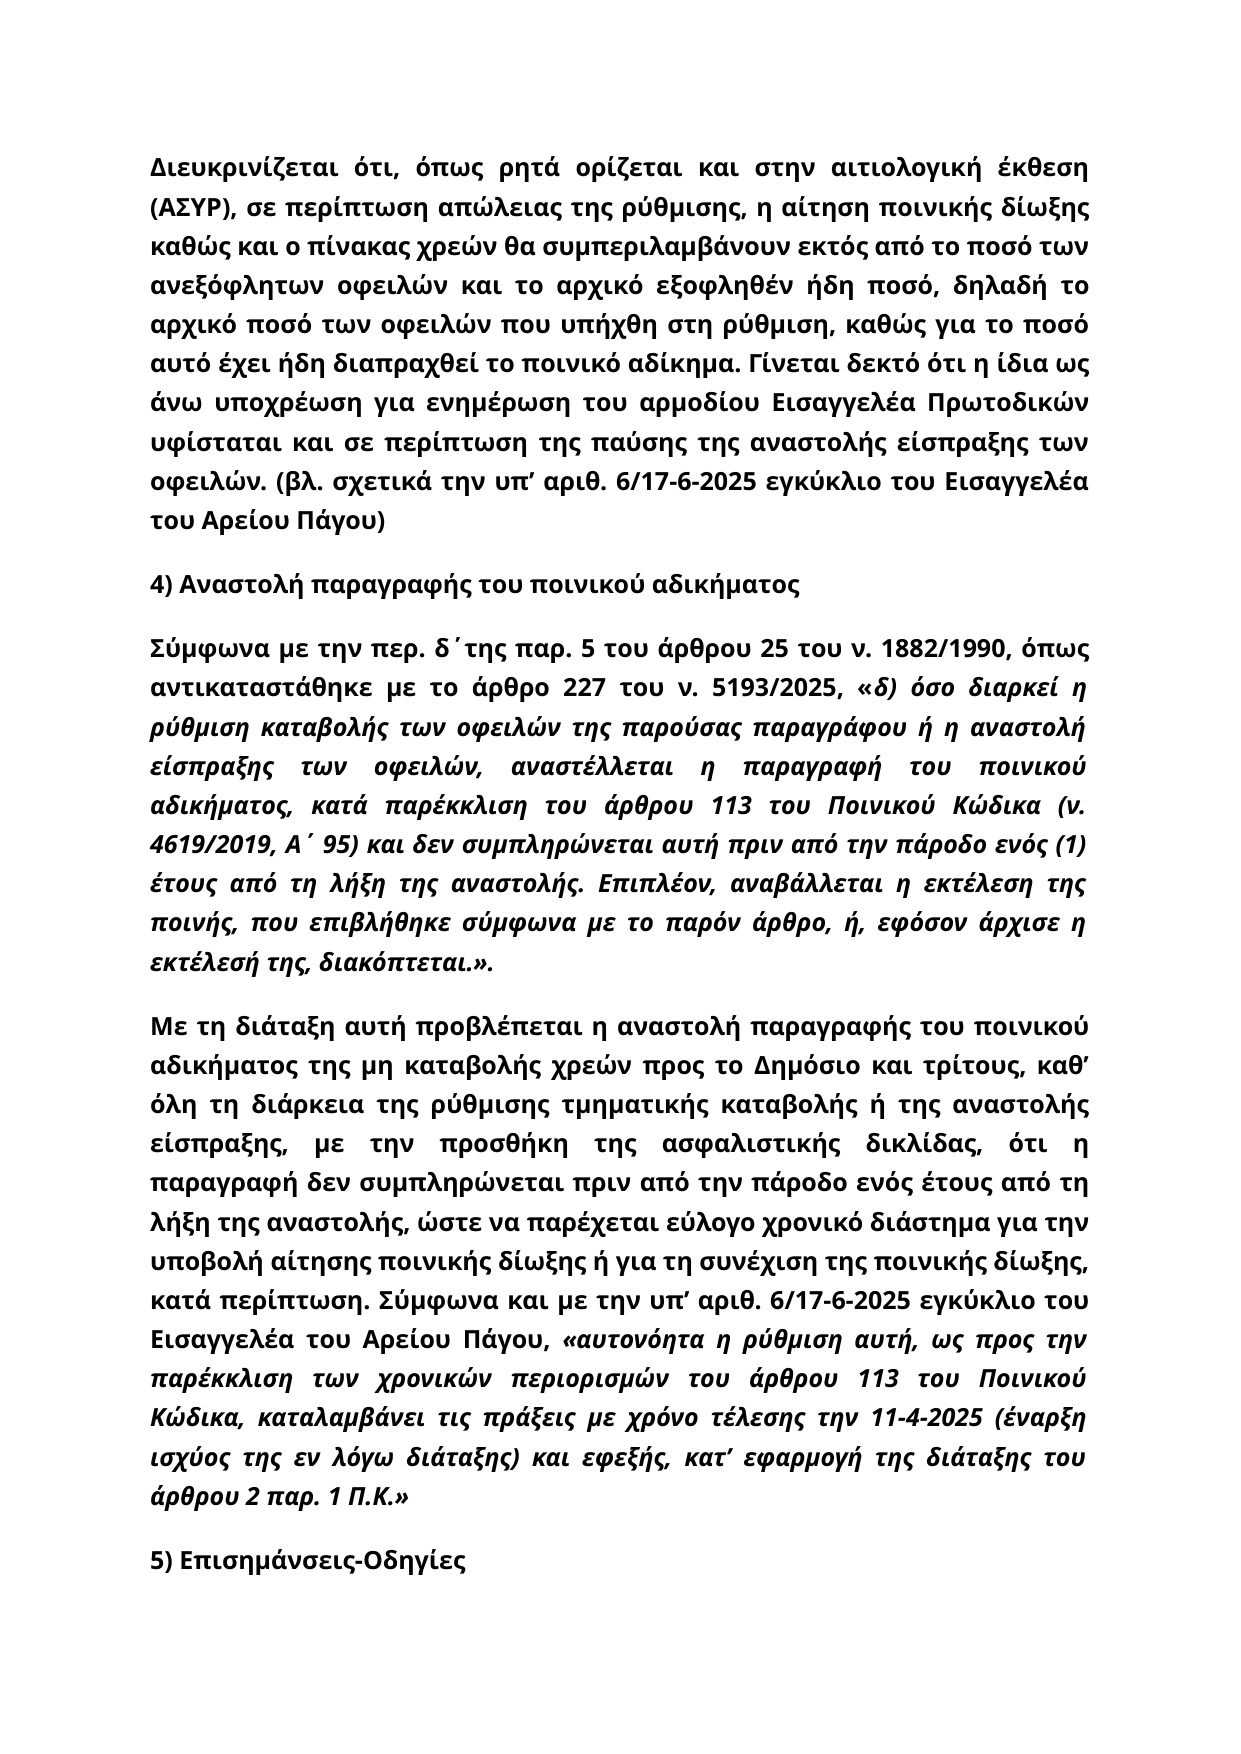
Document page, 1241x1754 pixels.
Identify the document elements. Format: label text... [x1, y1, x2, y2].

text Σύμφωνα με την περ. δ΄της παρ. 5 του άρθρου 25 του ν. 1882/1990, όπως αντικαταστάθηκε με το άρθρο 227 του ν. 5193/2025, «δ) όσο διαρκεί η ρύθμιση καταβολής των οφειλών της παρούσας παραγράφου ή η αναστολή είσπραξης των οφειλών, αναστέλλεται η παραγραφή του ποινικού αδικήματος, κατά παρέκκλιση του άρθρου 113 του Ποινικού Κώδικα (ν. 4619/2019, Α΄ 95) και δεν συμπληρώνεται αυτή πριν από την πάροδο ενός (1) έτους από τη λήξη της αναστολής. Επιπλέον, αναβάλλεται η εκτέλεση της ποινής, που επιβλήθηκε σύμφωνα με το παρόν άρθρο, ή, εφόσον άρχισε η εκτέλεσή της, διακόπτεται.». [150, 631, 1090, 978]
text 5) Επισημάνσεις-Οδηγίες [150, 1542, 1090, 1577]
text 4) Αναστολή παραγραφής του ποινικού αδικήματος [150, 567, 1090, 601]
text Διευκρινίζεται ότι, όπως ρητά ορίζεται και στην αιτιολογική έκθεση (ΑΣΥΡ), σε περίπτωση απώλειας της ρύθμισης, η αίτηση ποινικής δίωξης καθώς και ο πίνακας χρεών θα συμπεριλαμβάνουν εκτός από το ποσό των ανεξόφλητων οφειλών και το αρχικό εξοφληθέν ήδη ποσό, δηλαδή το αρχικό ποσό των οφειλών που υπήχθη στη ρύθμιση, καθώς για το ποσό αυτό έχει ήδη διαπραχθεί το ποινικό αδίκημα. Γίνεται δεκτό ότι η ίδια ως άνω υποχρέωση για ενημέρωση του αρμοδίου Εισαγγελέα Πρωτοδικών υφίσταται και σε περίπτωση της παύσης της αναστολής είσπραξης των οφειλών. (βλ. σχετικά την υπ’ αριθ. 6/17-6-2025 εγκύκλιο του Εισαγγελέα του Αρείου Πάγου) [150, 150, 1090, 537]
text Με τη διάταξη αυτή προβλέπεται η αναστολή παραγραφής του ποινικού αδικήματος της μη καταβολής χρεών προς το Δημόσιο και τρίτους, καθ’ όλη τη διάρκεια της ρύθμισης τμηματικής καταβολής ή της αναστολής είσπραξης, με την προσθήκη της ασφαλιστικής δικλίδας, ότι η παραγραφή δεν συμπληρώνεται πριν από την πάροδο ενός έτους από τη λήξη της αναστολής, ώστε να παρέχεται εύλογο χρονικό διάστημα για την υποβολή αίτησης ποινικής δίωξης ή για τη συνέχιση της ποινικής δίωξης, κατά περίπτωση. Σύμφωνα και με την υπ’ αριθ. 6/17-6-2025 εγκύκλιο του Εισαγγελέα του Αρείου Πάγου, «αυτονόητα η ρύθμιση αυτή, ως προς την παρέκκλιση των χρονικών περιορισμών του άρθρου 113 του Ποινικού Κώδικα, καταλαμβάνει τις πράξεις με χρόνο τέλεσης την 11-4-2025 (έναρξη ισχύος της εν λόγω διάταξης) και εφεξής, κατ’ εφαρμογή της διάταξης του άρθρου 2 παρ. 1 Π.Κ.» [150, 1008, 1090, 1512]
